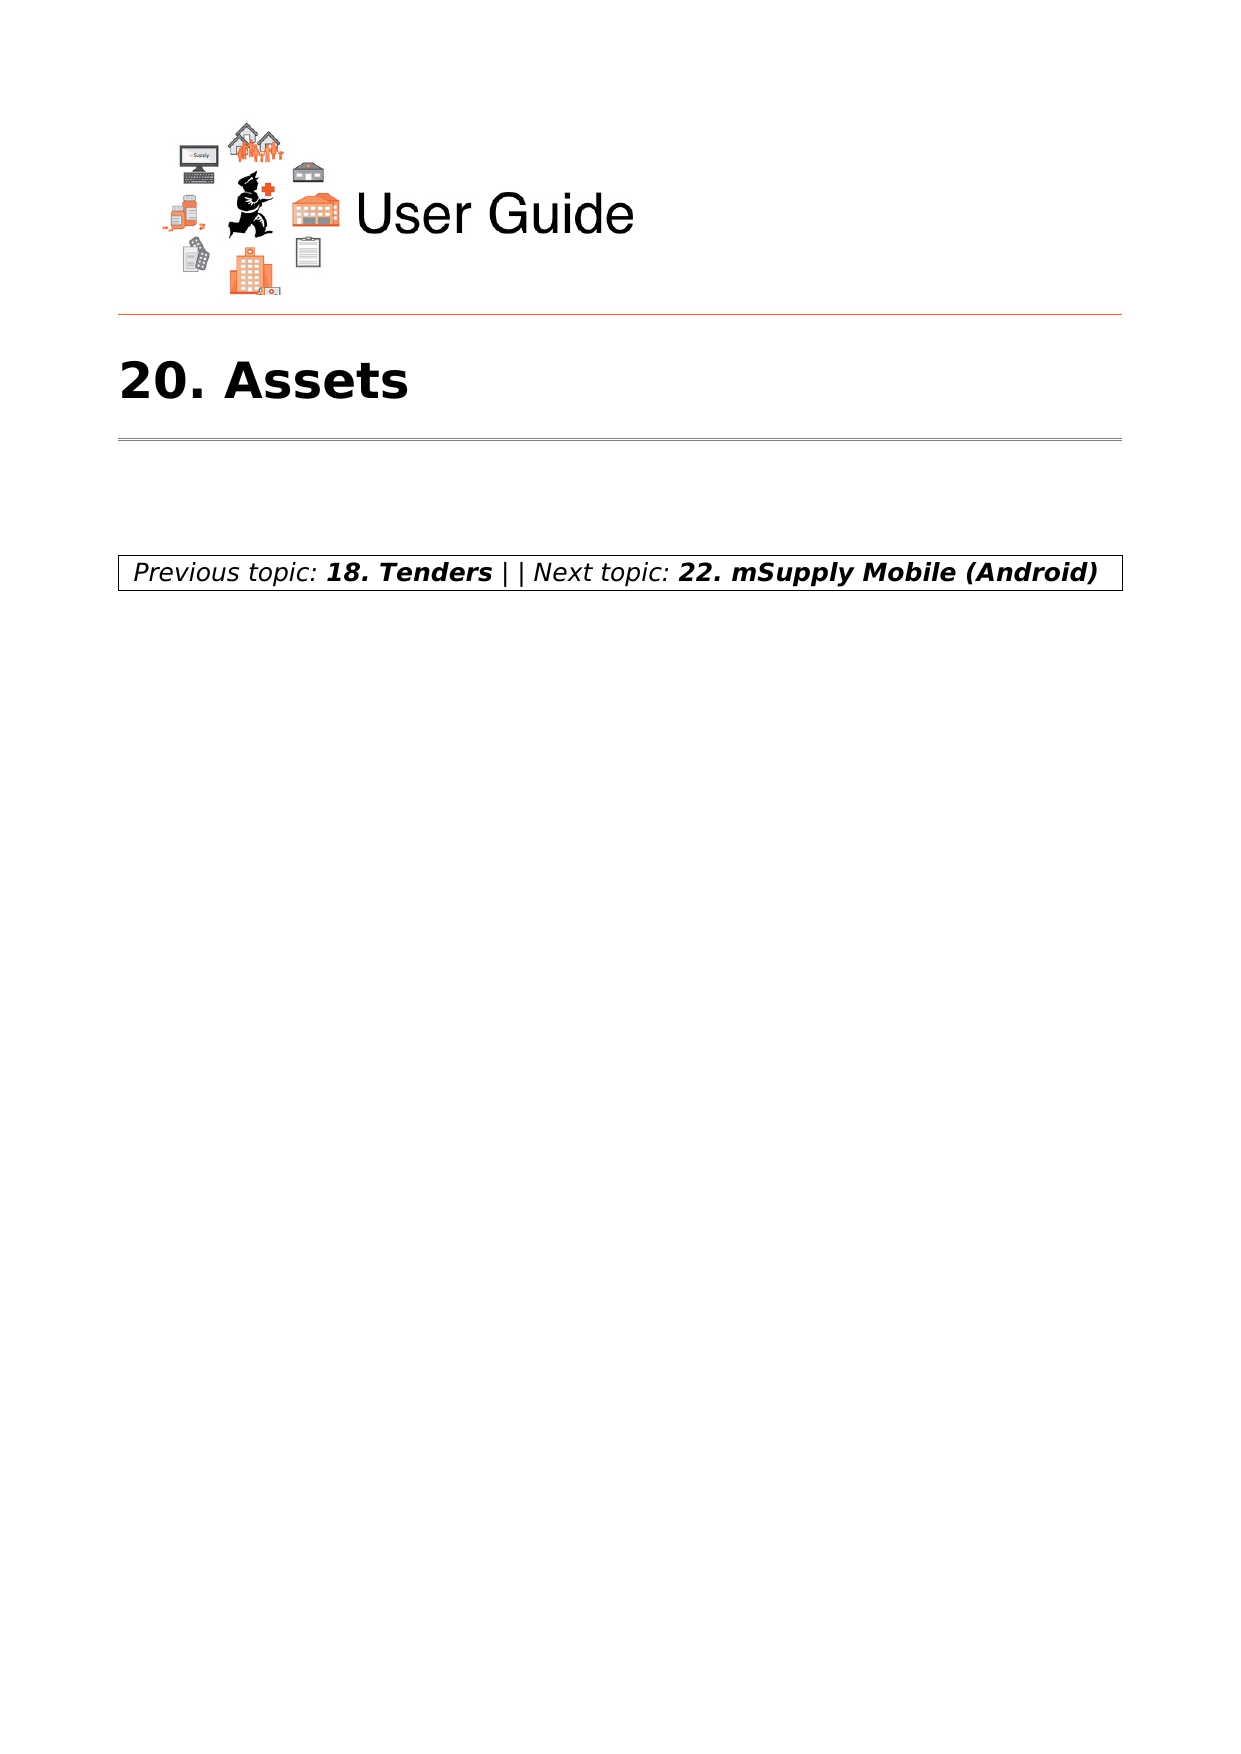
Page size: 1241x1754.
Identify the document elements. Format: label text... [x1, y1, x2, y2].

table_header Previous topic: 18. Tenders | | Next topic: 22. mSupply Mobile (Android) [119, 556, 1122, 590]
picture [118, 118, 1123, 315]
subtitle 20. Assets [118, 352, 1122, 411]
